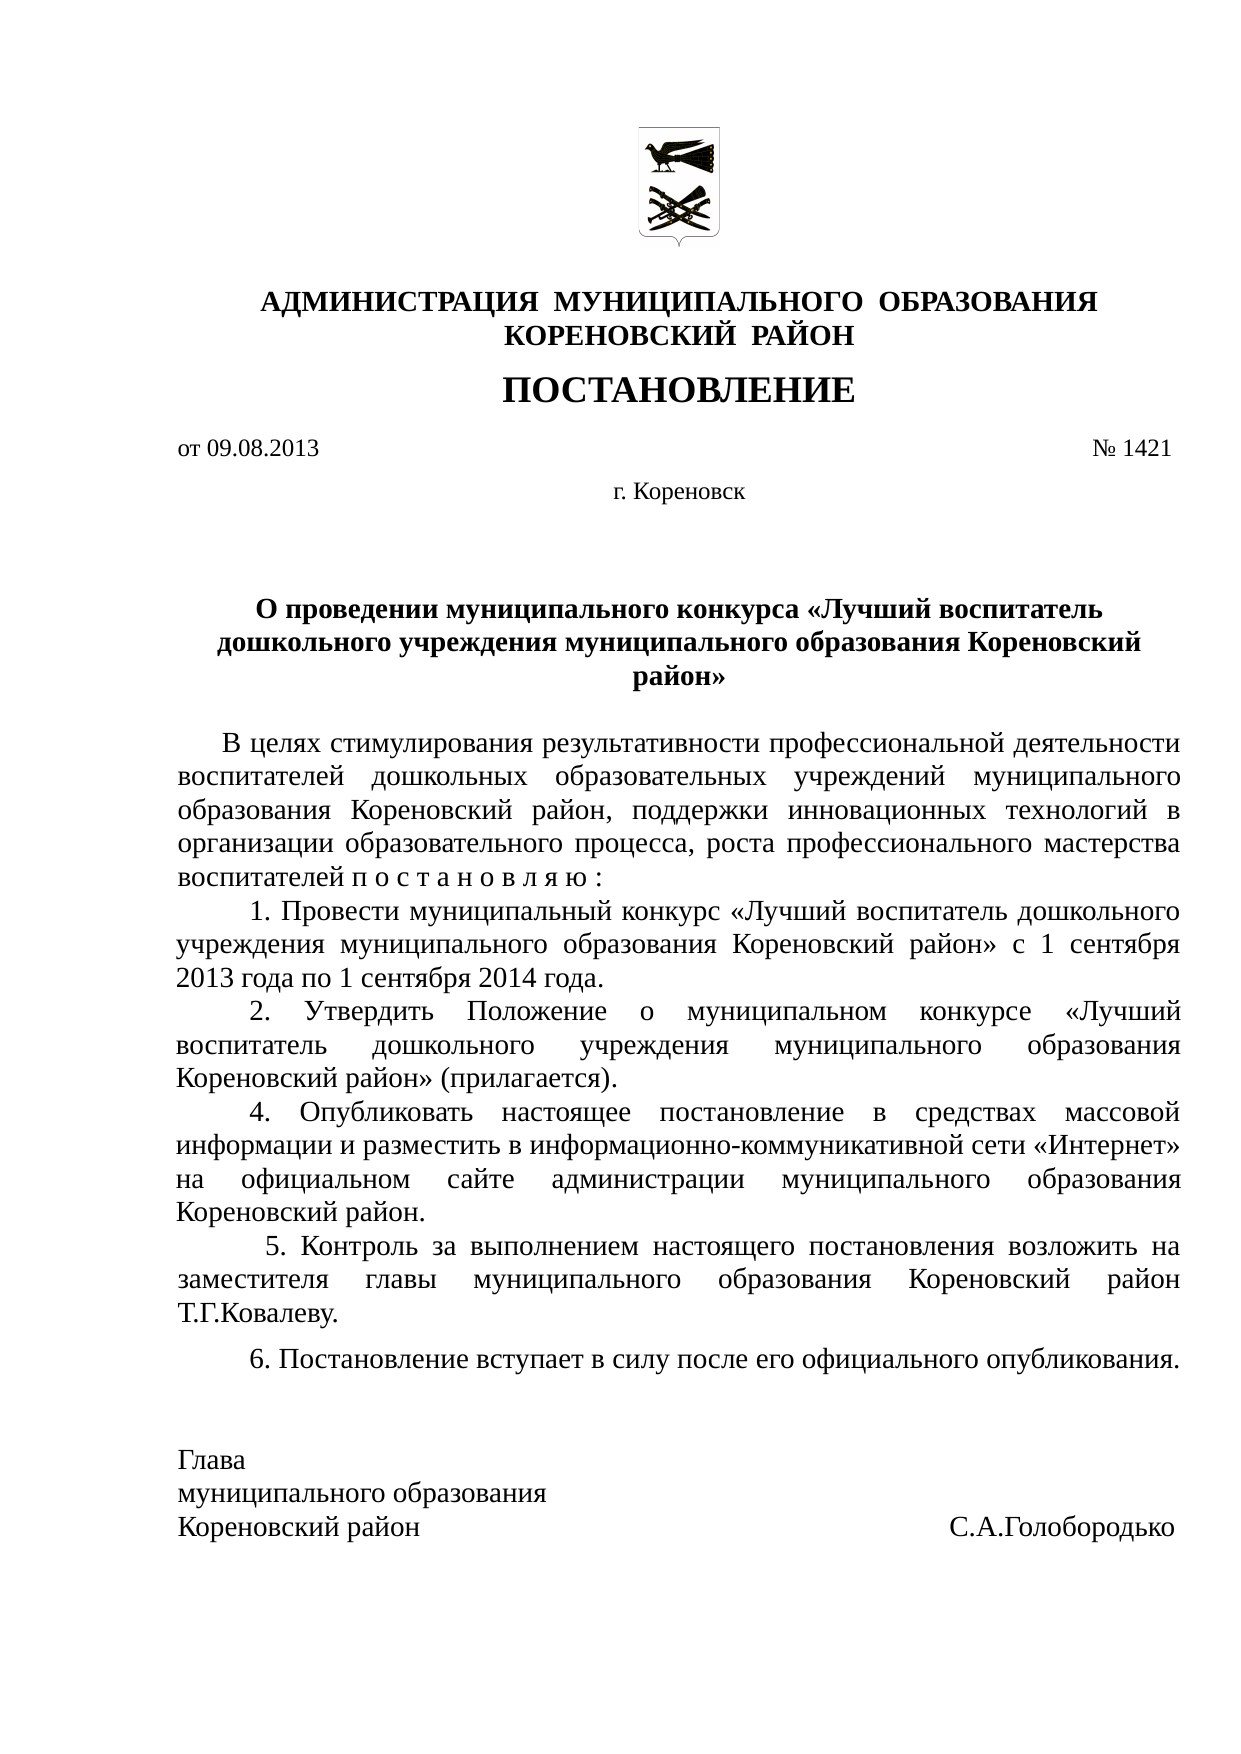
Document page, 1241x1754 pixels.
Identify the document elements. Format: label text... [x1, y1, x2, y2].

text 6. Постановление вступает в силу после его официального опубликования. [176, 1341, 1181, 1375]
text г. Кореновск [177, 476, 1181, 504]
subtitle ПОСТАНОВЛЕНИЕ [177, 368, 1181, 411]
text 2. Утвердить Положение о муниципальном конкурсе «Лучший воспитатель дошкольного учреждения муниципального образования Кореновский район» (прилагается). [176, 993, 1181, 1094]
text Кореновский район С.А.Голобородько [177, 1509, 1181, 1542]
text 5. Контроль за выполнением настоящего постановления возложить на заместителя главы муниципального образования Кореновский район Т.Г.Ковалеву. [177, 1228, 1181, 1329]
picture [638, 127, 720, 247]
text муниципаль­ного обра­зования [177, 1475, 1181, 1509]
text от 09.08.2013 № 1421 [177, 433, 1181, 461]
text 1. Провести муниципальный конкурс «Лучший воспитатель дошкольного учреждения муниципального образования Кореновский район» с 1 сентября 2013 года по 1 сентября 2014 года. [176, 893, 1181, 993]
subtitle АДМИНИСТРАЦИЯ МУНИЦИПАЛЬНОГО ОБРАЗОВАНИЯ [177, 284, 1181, 318]
subtitle КОРЕНОВСКИЙ РАЙОН [177, 318, 1181, 351]
text О проведении муниципального конкурса «Лучший воспитатель дошкольного учреждения муниципального образования Кореновский район» [177, 591, 1181, 691]
list В целях стимулирования результативности профессиональной деятельности воспитателей дошкольных образовательных учреждений муниципального образования Кореновский район, поддержки инновационных технологий в организации образовательного процесса, роста профессионального мастерства воспитателей п о с т а н о в л я ю : [177, 725, 1181, 893]
text Глава [177, 1442, 1181, 1475]
text 4. Опубликовать настоящее постановление в средствах массовой информации и разместить в информационно-коммуникативной сети «Интернет» на официальном сайте администрации муниципаль­ного обра­зования Кореновский район. [176, 1094, 1181, 1228]
